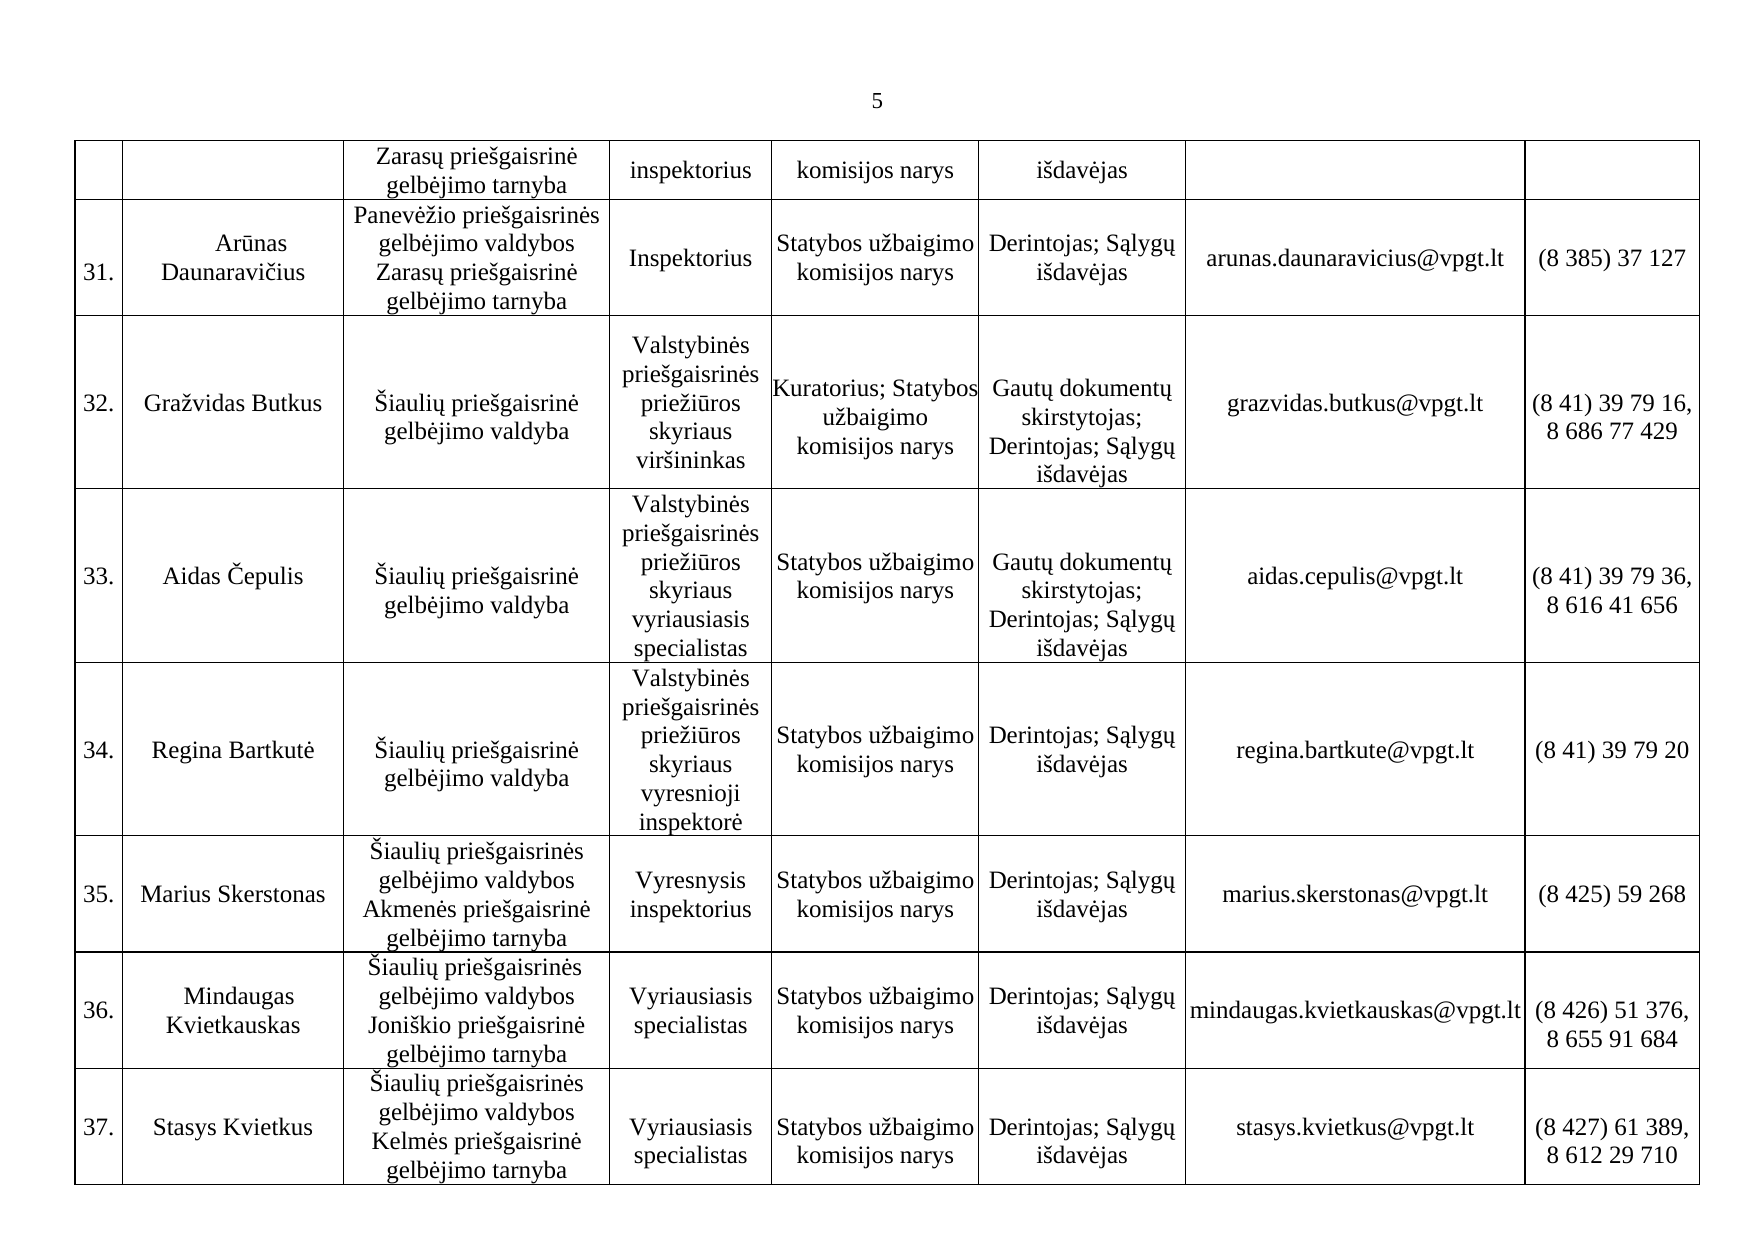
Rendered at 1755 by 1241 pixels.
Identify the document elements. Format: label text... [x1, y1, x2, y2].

table_cell marius.skerstonas@vpgt.lt [1186, 836, 1524, 951]
table_cell Valstybinės priešgaisrinės priežiūros skyriaus vyriausiasis specialistas [610, 489, 771, 662]
table_cell Šiaulių priešgaisrinės gelbėjimo valdybos Akmenės priešgaisrinė gelbėjimo tarnyba [344, 836, 609, 951]
table_cell Šiaulių priešgaisrinė gelbėjimo valdyba [344, 663, 609, 835]
table_cell Vyriausiasis specialistas [610, 953, 771, 1067]
table_cell Šiaulių priešgaisrinė gelbėjimo valdyba [344, 316, 609, 488]
table_cell komisijos narys [772, 141, 978, 199]
table_cell Mindaugas Kvietkauskas [123, 953, 343, 1067]
table_cell [123, 141, 343, 199]
table_cell Valstybinės priešgaisrinės priežiūros skyriaus vyresnioji inspektorė [610, 663, 771, 835]
table_cell Derintojas; Sąlygų išdavėjas [979, 953, 1185, 1067]
table_cell mindaugas.kvietkauskas@vpgt.lt [1186, 953, 1524, 1067]
table_cell [1186, 141, 1524, 199]
table_cell 32. [76, 316, 122, 488]
table_cell (8 427) 61 389, 8 612 29 710 [1526, 1069, 1699, 1183]
table_cell Stasys Kvietkus [123, 1069, 343, 1183]
table_cell Statybos užbaigimo komisijos narys [772, 200, 978, 315]
table_cell Gautų dokumentų skirstytojas; Derintojas; Sąlygų išdavėjas [979, 489, 1185, 662]
table_cell 35. [76, 836, 122, 951]
table_cell Šiaulių priešgaisrinės gelbėjimo valdybos Joniškio priešgaisrinė gelbėjimo tarnyba [344, 953, 609, 1067]
table_cell Valstybinės priešgaisrinės priežiūros skyriaus viršininkas [610, 316, 771, 488]
table_cell aidas.cepulis@vpgt.lt [1186, 489, 1524, 662]
table_cell Inspektorius [610, 200, 771, 315]
table_cell stasys.kvietkus@vpgt.lt [1186, 1069, 1524, 1183]
table_cell 33. [76, 489, 122, 662]
table_cell Marius Skerstonas [123, 836, 343, 951]
table_cell Derintojas; Sąlygų išdavėjas [979, 1069, 1185, 1183]
table_cell Šiaulių priešgaisrinės gelbėjimo valdybos Kelmės priešgaisrinė gelbėjimo tarnyba [344, 1069, 609, 1183]
table_cell Aidas Čepulis [123, 489, 343, 662]
table_cell Regina Bartkutė [123, 663, 343, 835]
table_cell Statybos užbaigimo komisijos narys [772, 836, 978, 951]
table_cell Zarasų priešgaisrinė gelbėjimo tarnyba [344, 141, 609, 199]
table_cell Derintojas; Sąlygų išdavėjas [979, 200, 1185, 315]
table_cell 36. [76, 953, 122, 1067]
table_cell Derintojas; Sąlygų išdavėjas [979, 663, 1185, 835]
table_cell išdavėjas [979, 141, 1185, 199]
table_cell Panevėžio priešgaisrinės gelbėjimo valdybos Zarasų priešgaisrinė gelbėjimo tarnyba [344, 200, 609, 315]
table_cell (8 41) 39 79 20 [1526, 663, 1699, 835]
table_cell (8 385) 37 127 [1526, 200, 1699, 315]
table_cell 34. [76, 663, 122, 835]
table_cell (8 426) 51 376, 8 655 91 684 [1526, 953, 1699, 1067]
table_cell regina.bartkute@vpgt.lt [1186, 663, 1524, 835]
table_cell Statybos užbaigimo komisijos narys [772, 1069, 978, 1183]
table_cell Statybos užbaigimo komisijos narys [772, 953, 978, 1067]
table_cell Statybos užbaigimo komisijos narys [772, 489, 978, 662]
table_cell 31. [76, 200, 122, 315]
table_cell (8 425) 59 268 [1526, 836, 1699, 951]
table_cell Gražvidas Butkus [123, 316, 343, 488]
table_cell Šiaulių priešgaisrinė gelbėjimo valdyba [344, 489, 609, 662]
table_cell Derintojas; Sąlygų išdavėjas [979, 836, 1185, 951]
table_cell inspektorius [610, 141, 771, 199]
table_cell [1526, 141, 1699, 199]
table_cell Statybos užbaigimo komisijos narys [772, 663, 978, 835]
table_cell arunas.daunaravicius@vpgt.lt [1186, 200, 1524, 315]
table_cell Vyriausiasis specialistas [610, 1069, 771, 1183]
table_cell (8 41) 39 79 36, 8 616 41 656 [1526, 489, 1699, 662]
table_cell (8 41) 39 79 16, 8 686 77 429 [1526, 316, 1699, 488]
table_cell grazvidas.butkus@vpgt.lt [1186, 316, 1524, 488]
table_cell Gautų dokumentų skirstytojas; Derintojas; Sąlygų išdavėjas [979, 316, 1185, 488]
table_cell Kuratorius; Statybos užbaigimo komisijos narys [772, 316, 978, 488]
table_cell Arūnas Daunaravičius [123, 200, 343, 315]
table_cell 37. [76, 1069, 122, 1183]
table_cell [76, 141, 122, 199]
table_cell Vyresnysis inspektorius [610, 836, 771, 951]
